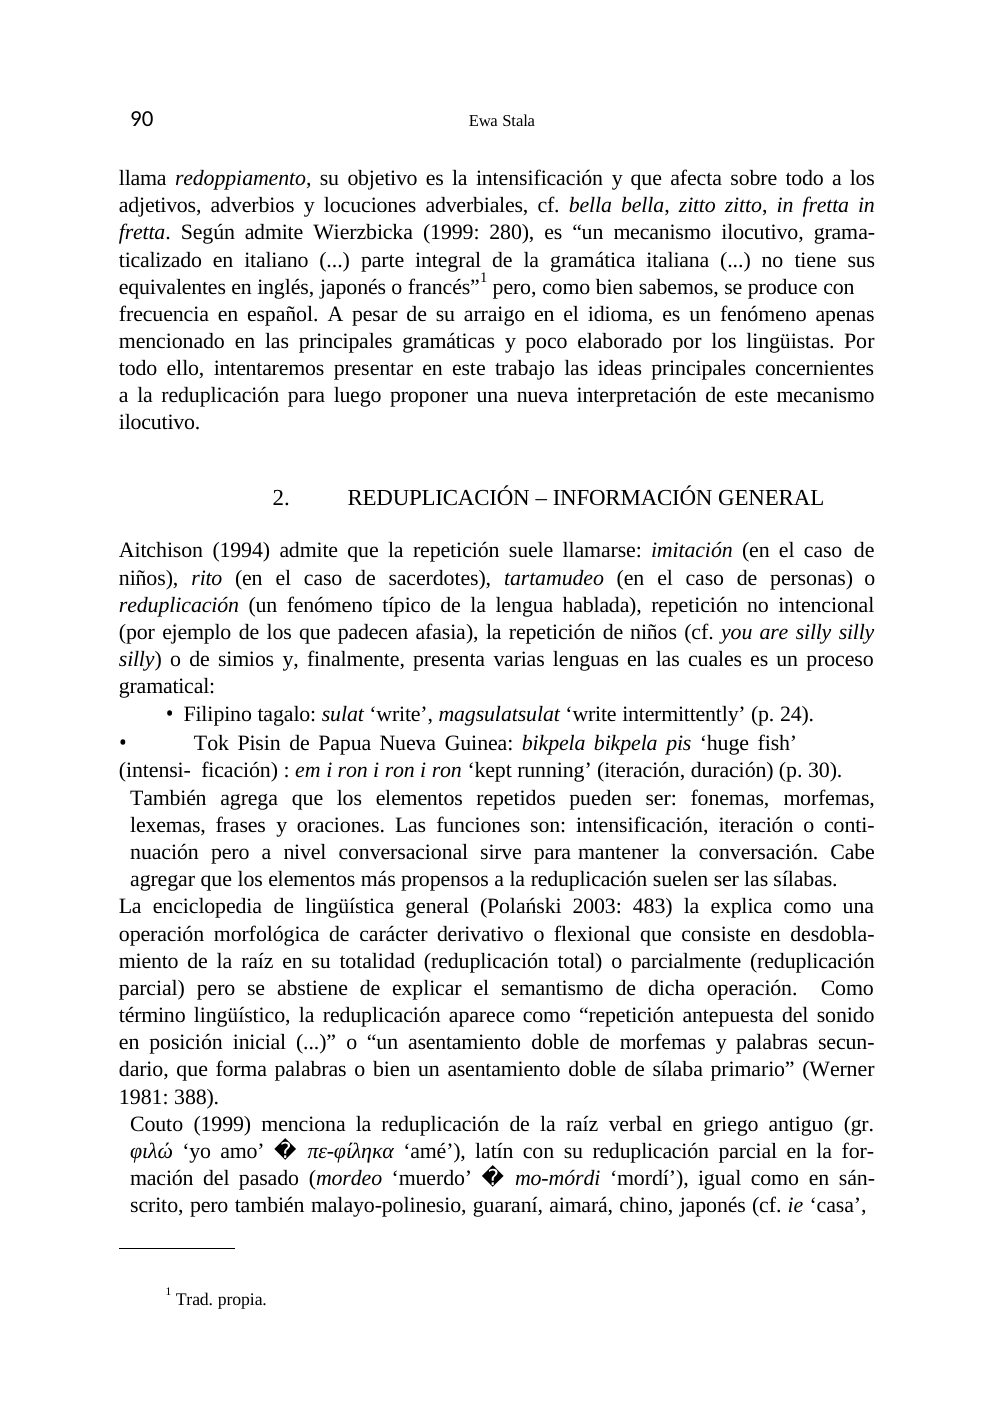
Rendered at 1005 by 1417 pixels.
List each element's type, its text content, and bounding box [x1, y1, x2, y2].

text También agrega que los elementos repetidos pueden ser: fonemas, morfemas, lexemas, frases y oraciones. Las funciones son: intensificación, iteración o conti- nuación pero a nivel conversacional sirve para mantener la conversación. Cabe agregar que los elementos más propensos a la reduplicación suelen ser las sílabas. [130, 784, 875, 891]
text 1 Trad. propia. [165, 1285, 885, 1309]
text llama redoppiamento, su objetivo es la intensificación y que afecta sobre todo a los adjetivos, adverbios y locuciones adverbiales, cf. bella bella, zitto zitto, in fretta in fretta. Según admite Wierzbicka (1999: 280), es “un mecanismo ilocutivo, grama- ticalizado en italiano (...) parte integral de la gramática italiana (...) no tiene sus equivalentes en inglés, japonés o francés”1 pero, como bien sabemos, se produce con [119, 163, 875, 300]
text Aitchison (1994) admite que la repetición suele llamarse: imitación (en el caso de niños), rito (en el caso de sacerdotes), tartamudeo (en el caso de personas) o reduplicación (un fenómeno típico de la lengua hablada), repetición no intencional (por ejemplo de los que padecen afasia), la repetición de niños (cf. you are silly silly silly) o de simios y, finalmente, presenta varias lenguas en las cuales es un proceso gramatical: [119, 537, 875, 699]
list Tok Pisin de Papua Nueva Guinea: bikpela bikpela pis ‘huge fish’ (intensi- ficación) : em i ron i ron i ron ‘kept running’ (iteración, duración) (p. 30). [119, 727, 874, 783]
text La enciclopedia de lingüística general (Polański 2003: 483) la explica como una operación morfológica de carácter derivativo o flexional que consiste en desdobla- miento de la raíz en su totalidad (reduplicación total) o parcialmente (reduplicación parcial) pero se abstiene de explicar el semantismo de dicha operación. Como término lingüístico, la reduplicación aparece como “repetición antepuesta del sonido en posición inicial (...)” o “un asentamiento doble de morfemas y palabras secun- dario, que forma palabras o bien un asentamiento doble de sílaba primario” (Werner 1981: 388). [119, 893, 875, 1109]
list REDUPLICACIÓN – INFORMACIÓN GENERAL [272, 484, 885, 510]
list Filipino tagalo: sulat ‘write’, magsulatsulat ‘write intermittently’ (p. 24). [165, 701, 885, 727]
text Couto (1999) menciona la reduplicación de la raíz verbal en griego antiguo (gr. φιλώ ‘yo amo’ �πε-φίληκα ‘amé’), latín con su reduplicación parcial en la for- mación del pasado (mordeo ‘muerdo’ �mo-mórdi ‘mordí’), igual como en sán- scrito, pero también malayo-polinesio, guaraní, aimará, chino, japonés (cf. ie ‘casa’, [130, 1111, 875, 1218]
text frecuencia en español. A pesar de su arraigo en el idioma, es un fenómeno apenas mencionado en las principales gramáticas y poco elaborado por los lingüistas. Por todo ello, intentaremos presentar en este trabajo las ideas principales concernientes a la reduplicación para luego proponer una nueva interpretación de este mecanismo ilocutivo. [119, 301, 875, 434]
